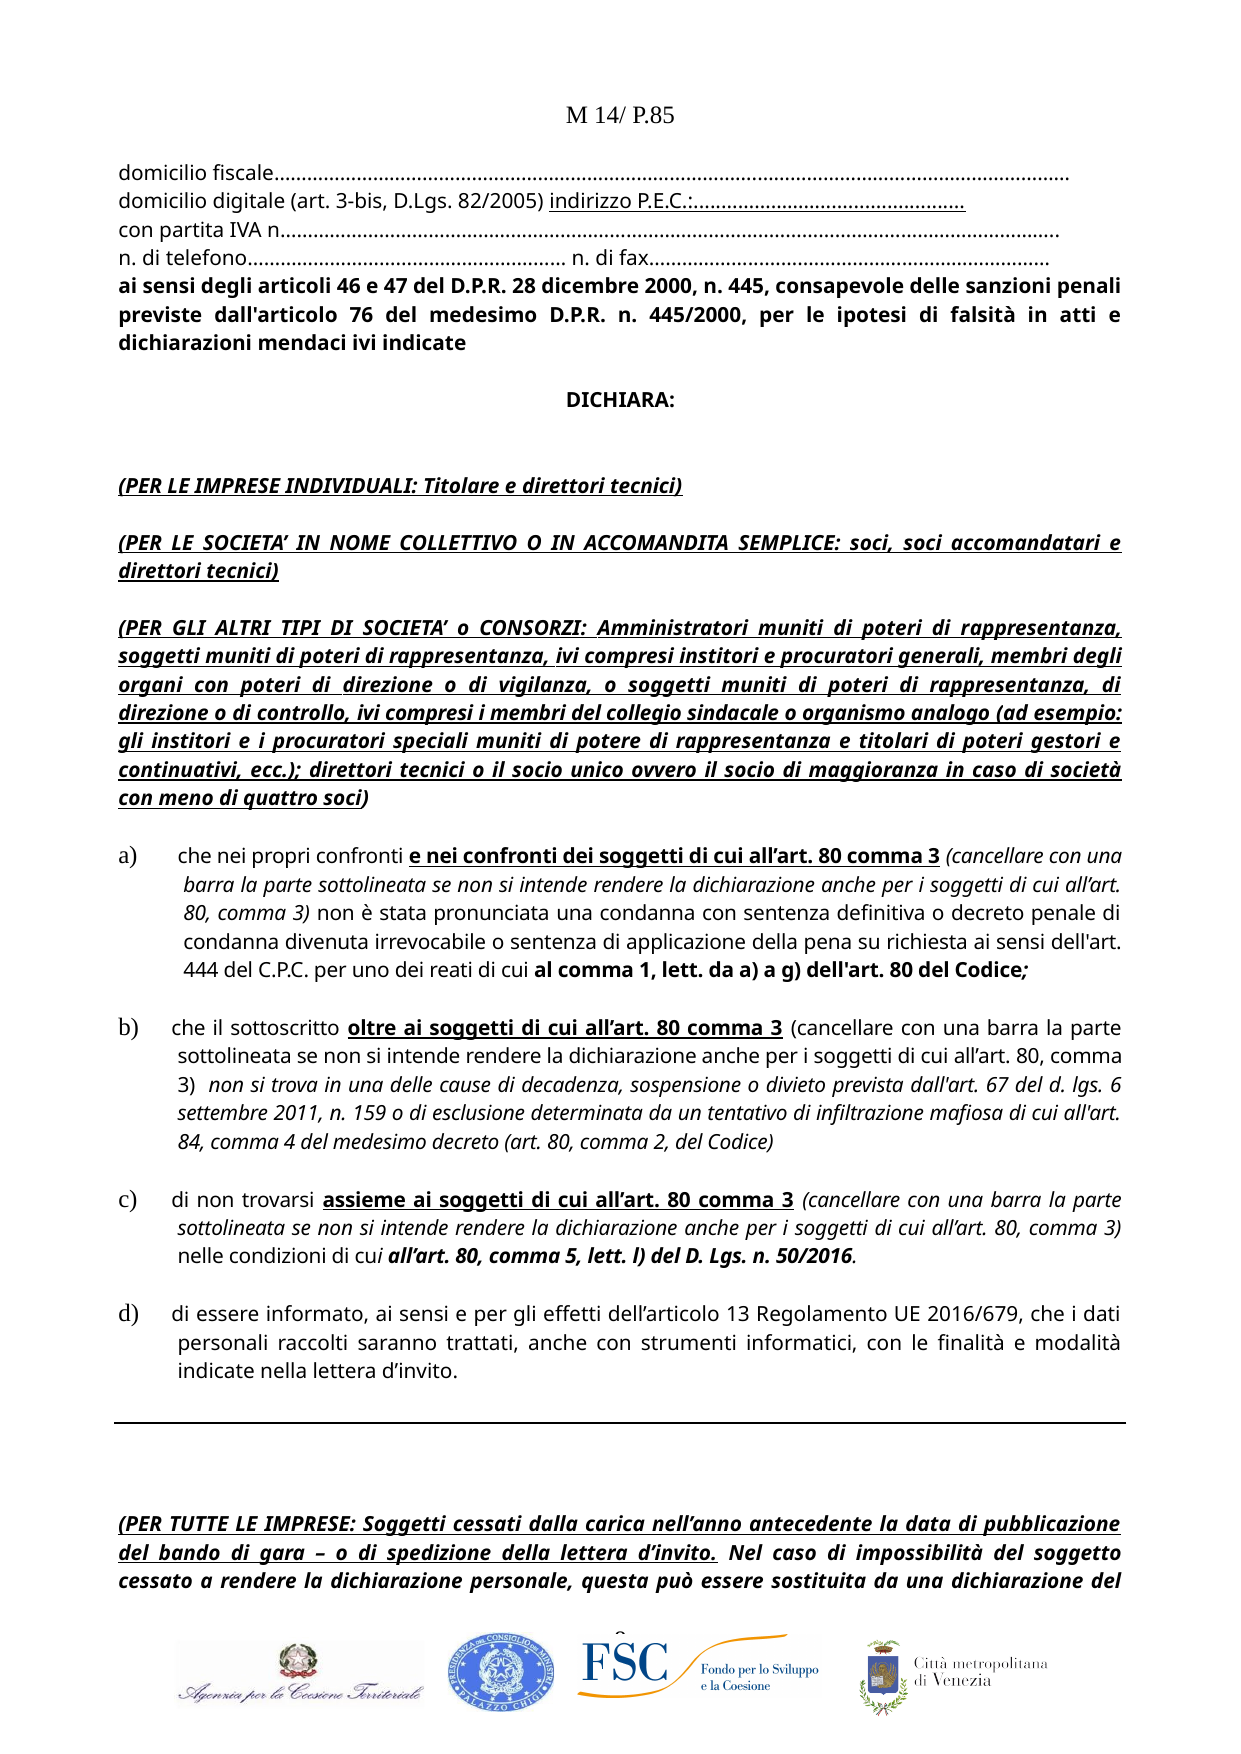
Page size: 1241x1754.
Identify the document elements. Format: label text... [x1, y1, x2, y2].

list di non trovarsi assieme ai soggetti di cui all’art. 80 comma 3 (cancellare con una barra la parte sottolineata se non si intende rendere la dichiarazione anche per i soggetti di cui all’art. 80, comma 3) nelle condizioni di cui all’art. 80, comma 5, lett. l) del D. Lgs. n. 50/2016. [118, 1184, 1122, 1270]
picture [577, 1634, 822, 1698]
text n. di telefono………………………...……………….……… n. di fax………………...…….……………………………………… [118, 243, 1122, 272]
list che il sottoscritto oltre ai soggetti di cui all’art. 80 comma 3 (cancellare con una barra la parte sottolineata se non si intende rendere la dichiarazione anche per i soggetti di cui all’art. 80, comma 3) non si trova in una delle cause di decadenza, sospensione o divieto prevista dall'art. 67 del d. lgs. 6 settembre 2011, n. 159 o di esclusione determinata da un tentativo di infiltrazione mafiosa di cui all'art. 84, comma 4 del medesimo decreto (art. 80, comma 2, del Codice) [118, 1012, 1122, 1155]
text (PER LE SOCIETA’ IN NOME COLLETTIVO O IN ACCOMANDITA SEMPLICE: soci, soci accomandatari e [118, 528, 1122, 552]
list che nei propri confronti e nei confronti dei soggetti di cui all’art. 80 comma 3 (cancellare con una barra la parte sottolineata se non si intende rendere la dichiarazione anche per i soggetti di cui all’art. 80, comma 3) non è stata pronunciata una condanna con sentenza definitiva o decreto penale di condanna divenuta irrevocabile o sentenza di applicazione della pena su richiesta ai sensi dell'art. 444 del C.P.C. per uno dei reati di cui al comma 1, lett. da a) a g) dell'art. 80 del Codice; [118, 840, 1122, 984]
text direttori tecnici) [118, 553, 1122, 584]
text con meno di quattro soci) [118, 781, 1122, 812]
picture [852, 1627, 1054, 1723]
text con partita IVA n……………………………………………………………………………..…………………………………………….. [118, 215, 1122, 243]
text gli institori e i procuratori speciali muniti di potere di rappresentanza e titolari di poteri gestori e continuativi, ecc.); direttori tecnici o il socio unico ovvero il socio di maggioranza in caso di società [118, 724, 1122, 779]
text domicilio fiscale…………………………………………………………………………….………………………………………………… [118, 158, 1122, 186]
text soggetti muniti di poteri di rappresentanza, ivi compresi institori e procuratori generali, membri degli [118, 638, 1122, 666]
text (PER LE IMPRESE INDIVIDUALI: Titolare e direttori tecnici) [118, 471, 1122, 499]
text organi con poteri di direzione o di vigilanza, o soggetti muniti di poteri di rappresentanza, di direzione o di controllo, ivi compresi i membri del collegio sindacale o organismo analogo (ad esempio: [118, 667, 1122, 722]
picture [447, 1632, 555, 1712]
text DICHIARA: [118, 385, 1122, 414]
text (PER GLI ALTRI TIPI DI SOCIETA’ o CONSORZI: Amministratori muniti di poteri di rappresentanza, [118, 613, 1122, 637]
list di essere informato, ai sensi e per gli effetti dell’articolo 13 Regolamento UE 2016/679, che i dati personali raccolti saranno trattati, anche con strumenti informatici, con le finalità e modalità indicate nella lettera d’invito. [118, 1298, 1122, 1385]
text (PER TUTTE LE IMPRESE: Soggetti cessati dalla carica nell’anno antecedente la data di pubblicazione del bando di gara – o di spedizione della lettera d’invito. Nel caso di impossibilità del soggetto cessato a rendere la dichiarazione personale, questa può essere sostituita da una dichiarazione del [118, 1509, 1122, 1595]
picture [173, 1637, 425, 1709]
text domicilio digitale (art. 3-bis, D.Lgs. 82/2005) indirizzo P.E.C.:........…………….......................... [118, 186, 1122, 215]
text ai sensi degli articoli 46 e 47 del D.P.R. 28 dicembre 2000, n. 445, consapevole delle sanzioni penali previste dall'articolo 76 del medesimo D.P.R. n. 445/2000, per le ipotesi di falsità in atti e dichiarazioni mendaci ivi indicate [118, 272, 1122, 357]
